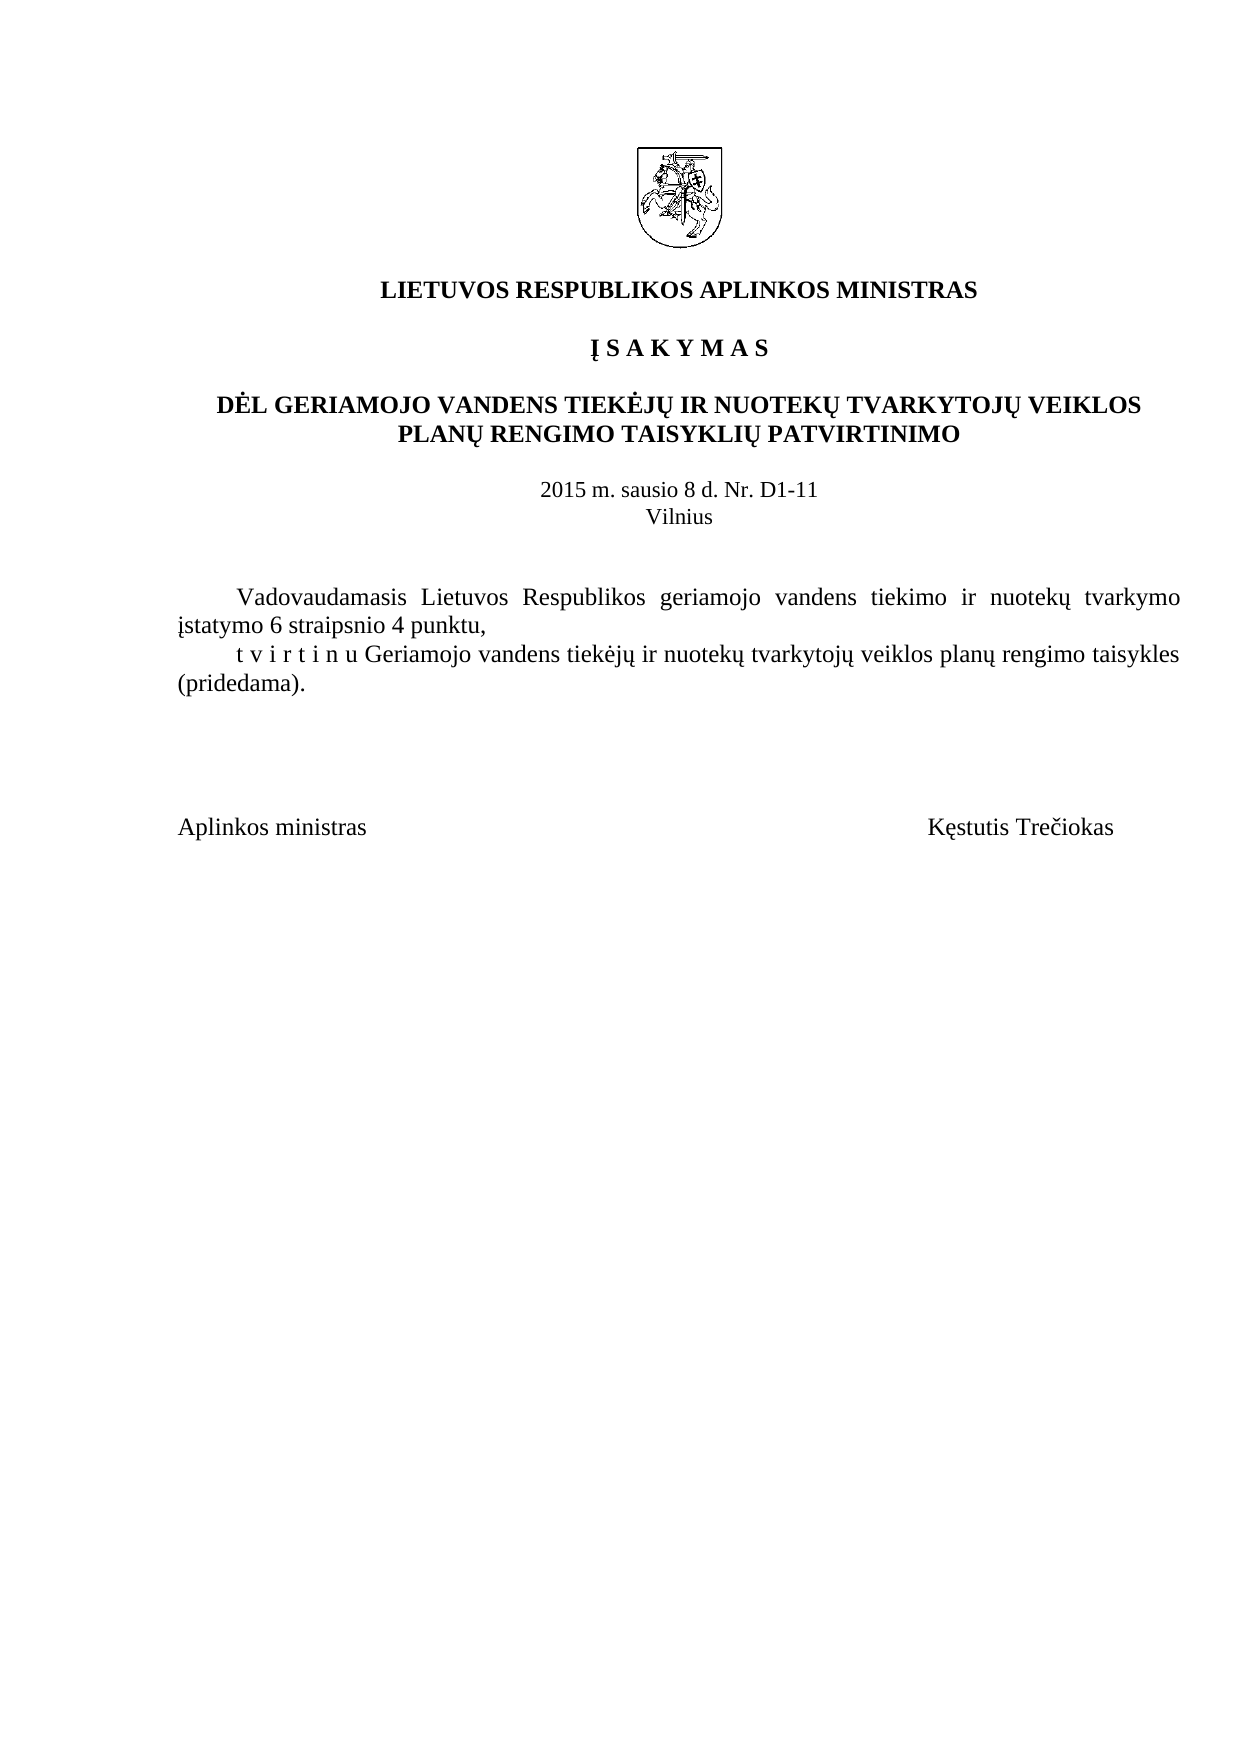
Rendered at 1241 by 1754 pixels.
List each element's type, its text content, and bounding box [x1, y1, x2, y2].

text Į S A K Y M A S [177, 333, 1181, 361]
text LIETUVOS RESPUBLIKOS APLINKOS MINISTRAS [177, 275, 1181, 304]
text Vadovaudamasis Lietuvos Respublikos geriamojo vandens tiekimo ir nuotekų tvarkymo įstatymo 6 straipsnio 4 punktu, [177, 582, 1181, 639]
text t v i r t i n u Geriamojo vandens tiekėjų ir nuotekų tvarkytojų veiklos planų rengimo taisykles (pridedama). [177, 639, 1181, 697]
text DĖL Geriamojo vandens tiekėjų ir nuotekų tvarkytojų veiklos planų rengimo taisyklių PATVIRTINIMO [177, 390, 1181, 448]
text 2015 m. sausio 8 d. Nr. D1-11 [177, 476, 1181, 503]
text Aplinkos ministras Kęstutis Trečiokas [177, 812, 1181, 841]
text Vilnius [177, 503, 1181, 529]
